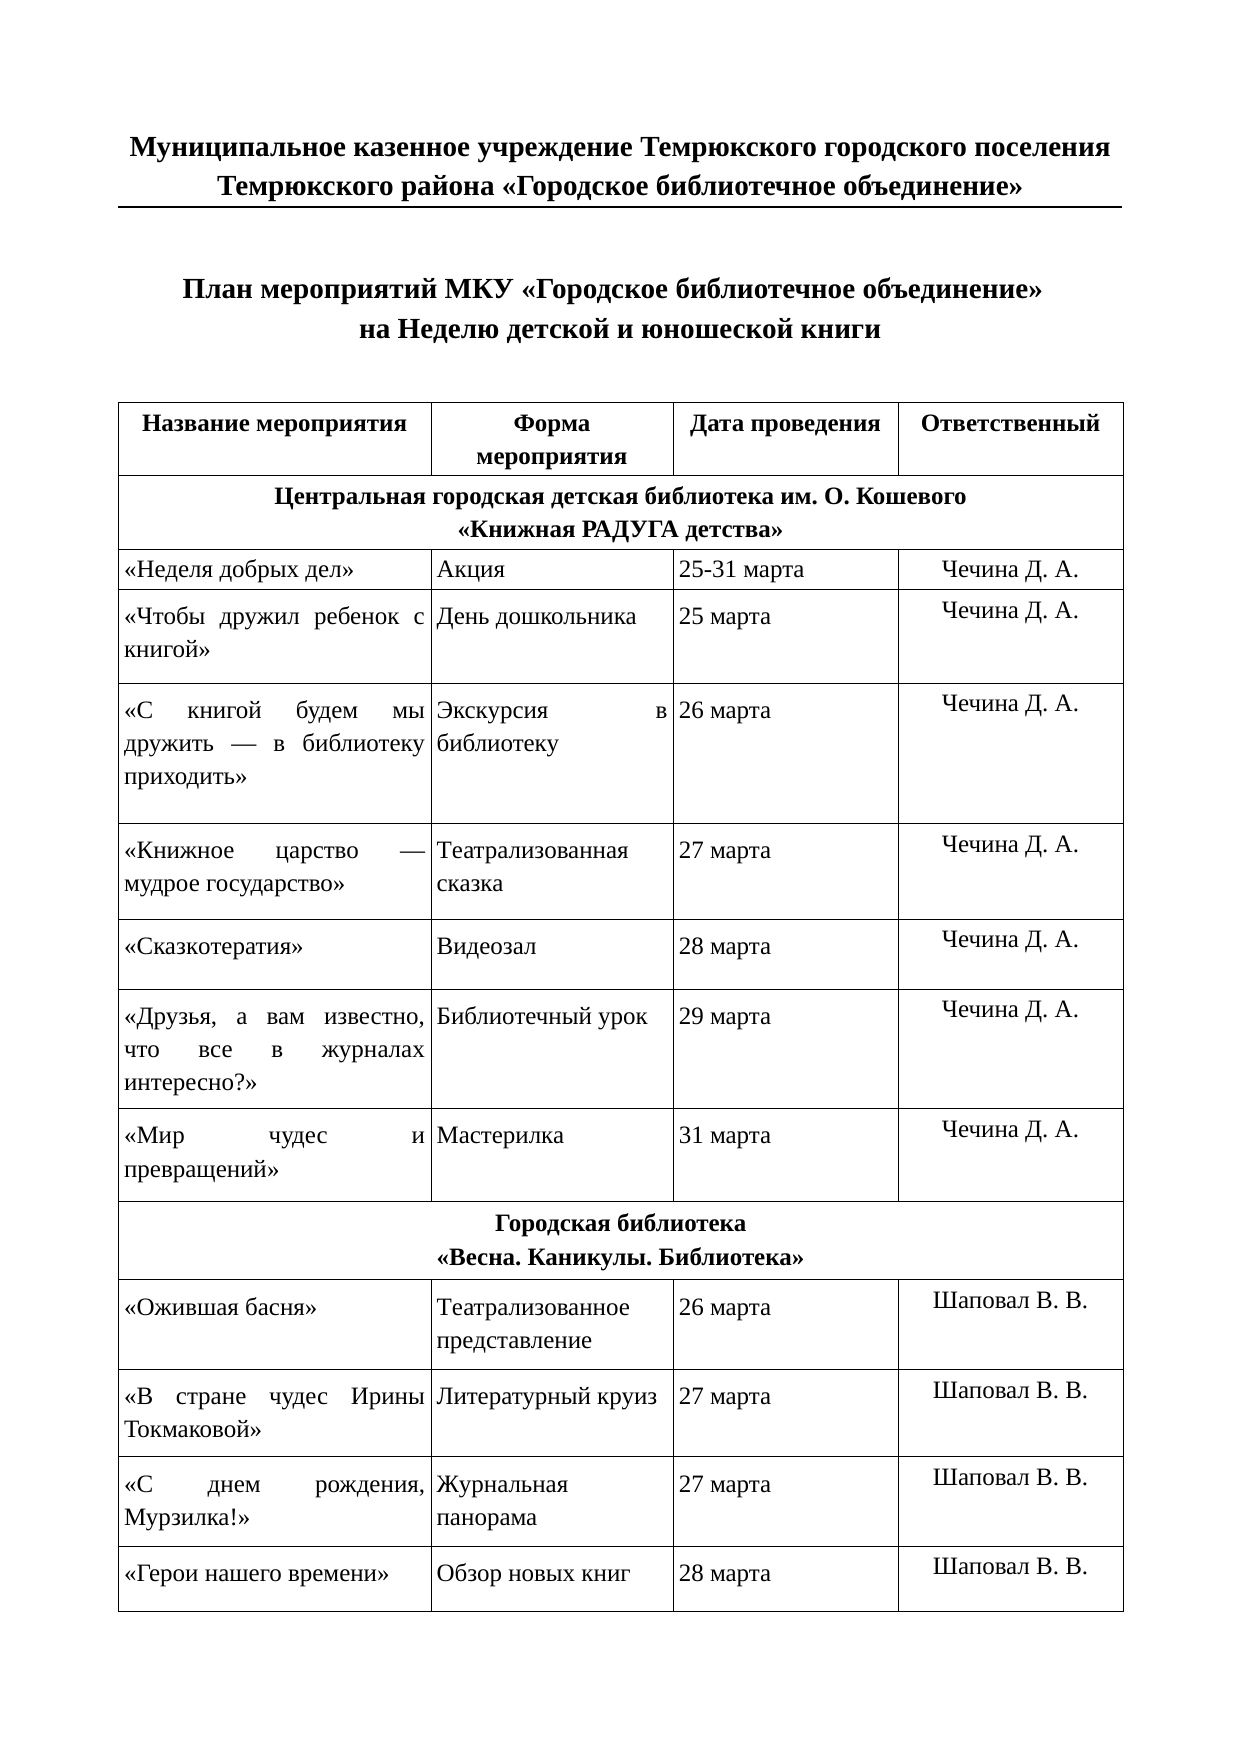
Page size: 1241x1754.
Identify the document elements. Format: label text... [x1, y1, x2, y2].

table_header Название мероприятия [119, 403, 431, 475]
table_cell 26 марта [674, 1280, 898, 1369]
table_cell Журнальная панорама [432, 1457, 673, 1546]
table_cell 27 марта [674, 1370, 898, 1456]
table_cell Чечина Д. А. [899, 920, 1123, 989]
table_cell Центральная городская детская библиотека им. О. Кошевого «Книжная РАДУГА детства» [119, 476, 1123, 549]
table_cell Экскурсия в библиотеку [432, 684, 673, 823]
table_cell 26 марта [674, 684, 898, 823]
table_cell 28 марта [674, 920, 898, 989]
text Муниципальное казенное учреждение Темрюкского городского поселения Темрюкского района «Городское библиотечное объединение» [118, 125, 1122, 206]
table_cell «В стране чудес Ирины Токмаковой» [119, 1370, 431, 1456]
table_cell «Мир чудес и превращений» [119, 1109, 431, 1201]
table_cell Литературный круиз [432, 1370, 673, 1456]
table_cell 27 марта [674, 1457, 898, 1546]
table_cell Театрализованное представление [432, 1280, 673, 1369]
table_cell День дошкольника [432, 590, 673, 682]
table_cell Чечина Д. А. [899, 550, 1123, 589]
table_cell Библиотечный урок [432, 990, 673, 1108]
table_cell Чечина Д. А. [899, 1109, 1123, 1201]
table_cell Обзор новых книг [432, 1547, 673, 1611]
text на Неделю детской и юношеской книги [118, 311, 1122, 345]
table_cell «С книгой будем мы дружить — в библиотеку приходить» [119, 684, 431, 823]
table_cell Чечина Д. А. [899, 684, 1123, 823]
table_cell Шаповал В. В. [899, 1280, 1123, 1369]
table_cell Мастерилка [432, 1109, 673, 1201]
table_cell Чечина Д. А. [899, 824, 1123, 918]
table_header Дата проведения [674, 403, 898, 475]
table_cell «Неделя добрых дел» [119, 550, 431, 589]
table_cell «Герои нашего времени» [119, 1547, 431, 1611]
table_cell 28 марта [674, 1547, 898, 1611]
text План мероприятий МКУ «Городское библиотечное объединение» [118, 271, 1122, 305]
table_cell Чечина Д. А. [899, 990, 1123, 1108]
table_cell «С днем рождения, Мурзилка!» [119, 1457, 431, 1546]
table_cell Чечина Д. А. [899, 590, 1123, 682]
table_cell «Друзья, а вам известно, что все в журналах интересно?» [119, 990, 431, 1108]
table_cell Театрализованная сказка [432, 824, 673, 918]
table_cell 25-31 марта [674, 550, 898, 589]
table_cell 25 марта [674, 590, 898, 682]
table_header Ответственный [899, 403, 1123, 475]
table_header Форма мероприятия [432, 403, 673, 475]
table_cell «Ожившая басня» [119, 1280, 431, 1369]
table_cell Видеозал [432, 920, 673, 989]
table_cell Акция [432, 550, 673, 589]
table_cell 29 марта [674, 990, 898, 1108]
table_cell Шаповал В. В. [899, 1457, 1123, 1546]
table_cell 27 марта [674, 824, 898, 918]
table_cell Шаповал В. В. [899, 1370, 1123, 1456]
table_cell 31 марта [674, 1109, 898, 1201]
table_cell «Чтобы дружил ребенок с книгой» [119, 590, 431, 682]
table_cell Городская библиотека «Весна. Каникулы. Библиотека» [119, 1202, 1123, 1279]
table_cell Шаповал В. В. [899, 1547, 1123, 1611]
table_cell «Сказкотератия» [119, 920, 431, 989]
table_cell «Книжное царство — мудрое государство» [119, 824, 431, 918]
